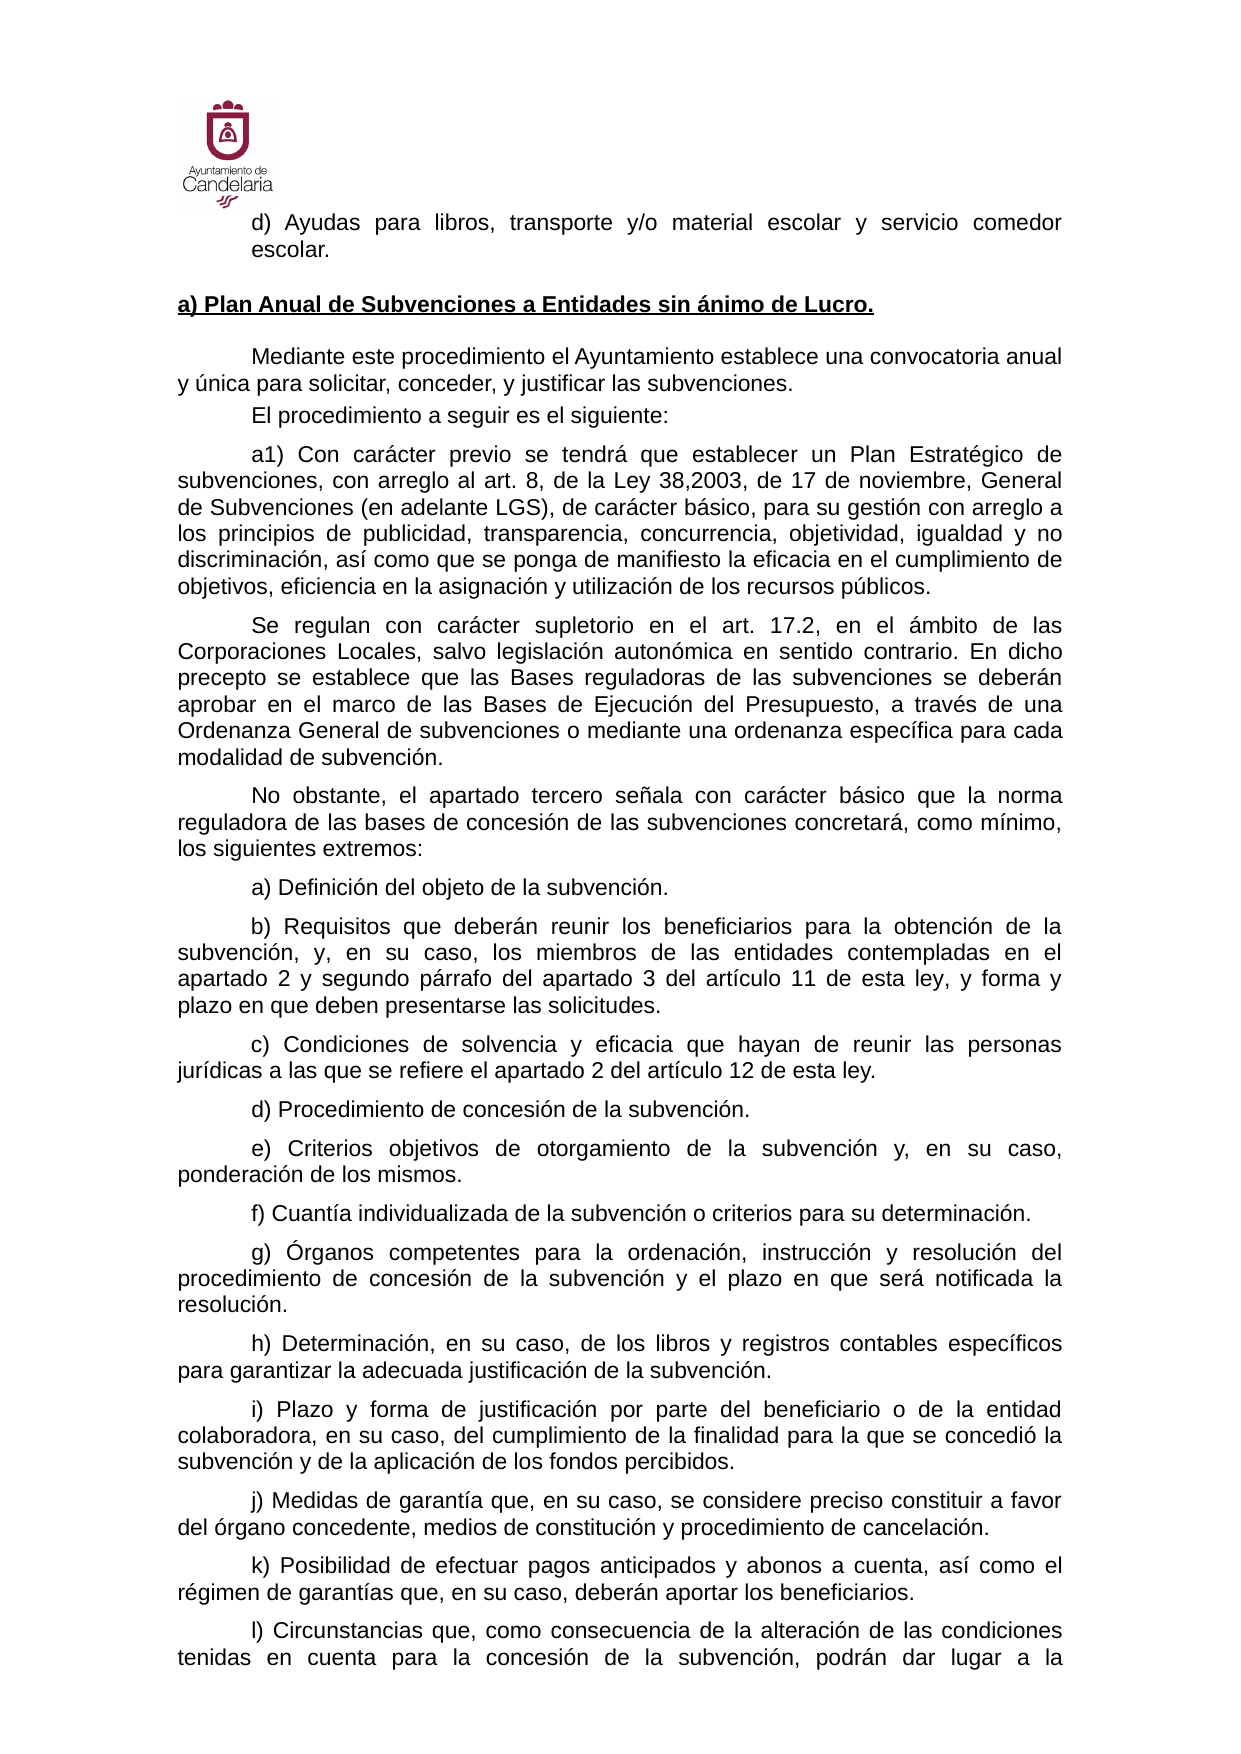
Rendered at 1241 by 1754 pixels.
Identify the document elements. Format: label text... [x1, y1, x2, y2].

text k) Posibilidad de efectuar pagos anticipados y abonos a cuenta, así como el régimen de garantías que, en su caso, deberán aportar los beneficiarios. [177, 1552, 1063, 1605]
text i) Plazo y forma de justificación por parte del beneficiario o de la entidad colaboradora, en su caso, del cumplimiento de la finalidad para la que se concedió la subvención y de la aplicación de los fondos percibidos. [177, 1396, 1063, 1474]
text Se regulan con carácter supletorio en el art. 17.2, en el ámbito de las Corporaciones Locales, salvo legislación autonómica en sentido contrario. En dicho precepto se establece que las Bases reguladoras de las subvenciones se deberán aprobar en el marco de las Bases de Ejecución del Presupuesto, a través de una Ordenanza General de subvenciones o mediante una ordenanza específica para cada modalidad de subvención. [177, 612, 1063, 770]
text a1) Con carácter previo se tendrá que establecer un Plan Estratégico de subvenciones, con arreglo al art. 8, de la Ley 38,2003, de 17 de noviembre, General de Subvenciones (en adelante LGS), de carácter básico, para su gestión con arreglo a los principios de publicidad, transparencia, concurrencia, objetividad, igualdad y no discriminación, así como que se ponga de manifiesto la eficacia en el cumplimiento de objetivos, eficiencia en la asignación y utilización de los recursos públicos. [177, 441, 1063, 599]
text a) Plan Anual de Subvenciones a Entidades sin ánimo de Lucro. [177, 291, 1063, 317]
text j) Medidas de garantía que, en su caso, se considere preciso constituir a favor del órgano concedente, medios de constitución y procedimiento de cancelación. [177, 1487, 1063, 1540]
text a) Definición del objeto de la subvención. [177, 874, 1063, 900]
text e) Criterios objetivos de otorgamiento de la subvención y, en su caso, ponderación de los mismos. [177, 1135, 1063, 1187]
text El procedimiento a seguir es el siguiente: [177, 402, 1063, 428]
text d) Ayudas para libros, transporte y/o material escolar y servicio comedor escolar. [251, 209, 1063, 262]
text d) Procedimiento de concesión de la subvención. [177, 1096, 1063, 1122]
text h) Determinación, en su caso, de los libros y registros contables específicos para garantizar la adecuada justificación de la subvención. [177, 1330, 1063, 1383]
text c) Condiciones de solvencia y eficacia que hayan de reunir las personas jurídicas a las que se refiere el apartado 2 del artículo 12 de esta ley. [177, 1031, 1063, 1083]
text l) Circunstancias que, como consecuencia de la alteración de las condiciones tenidas en cuenta para la concesión de la subvención, podrán dar lugar a la [177, 1617, 1063, 1670]
text g) Órganos competentes para la ordenación, instrucción y resolución del procedimiento de concesión de la subvención y el plazo en que será notificada la resolución. [177, 1239, 1063, 1318]
text No obstante, el apartado tercero señala con carácter básico que la norma reguladora de las bases de concesión de las subvenciones concretará, como mínimo, los siguientes extremos: [177, 782, 1063, 861]
text f) Cuantía individualizada de la subvención o criterios para su determinación. [177, 1200, 1063, 1226]
text Mediante este procedimiento el Ayuntamiento establece una convocatoria anual y única para solicitar, conceder, y justificar las subvenciones. [177, 343, 1063, 396]
text b) Requisitos que deberán reunir los beneficiarios para la obtención de la subvención, y, en su caso, los miembros de las entidades contempladas en el apartado 2 y segundo párrafo del apartado 3 del artículo 11 de esta ley, y forma y plazo en que deben presentarse las solicitudes. [177, 913, 1063, 1018]
